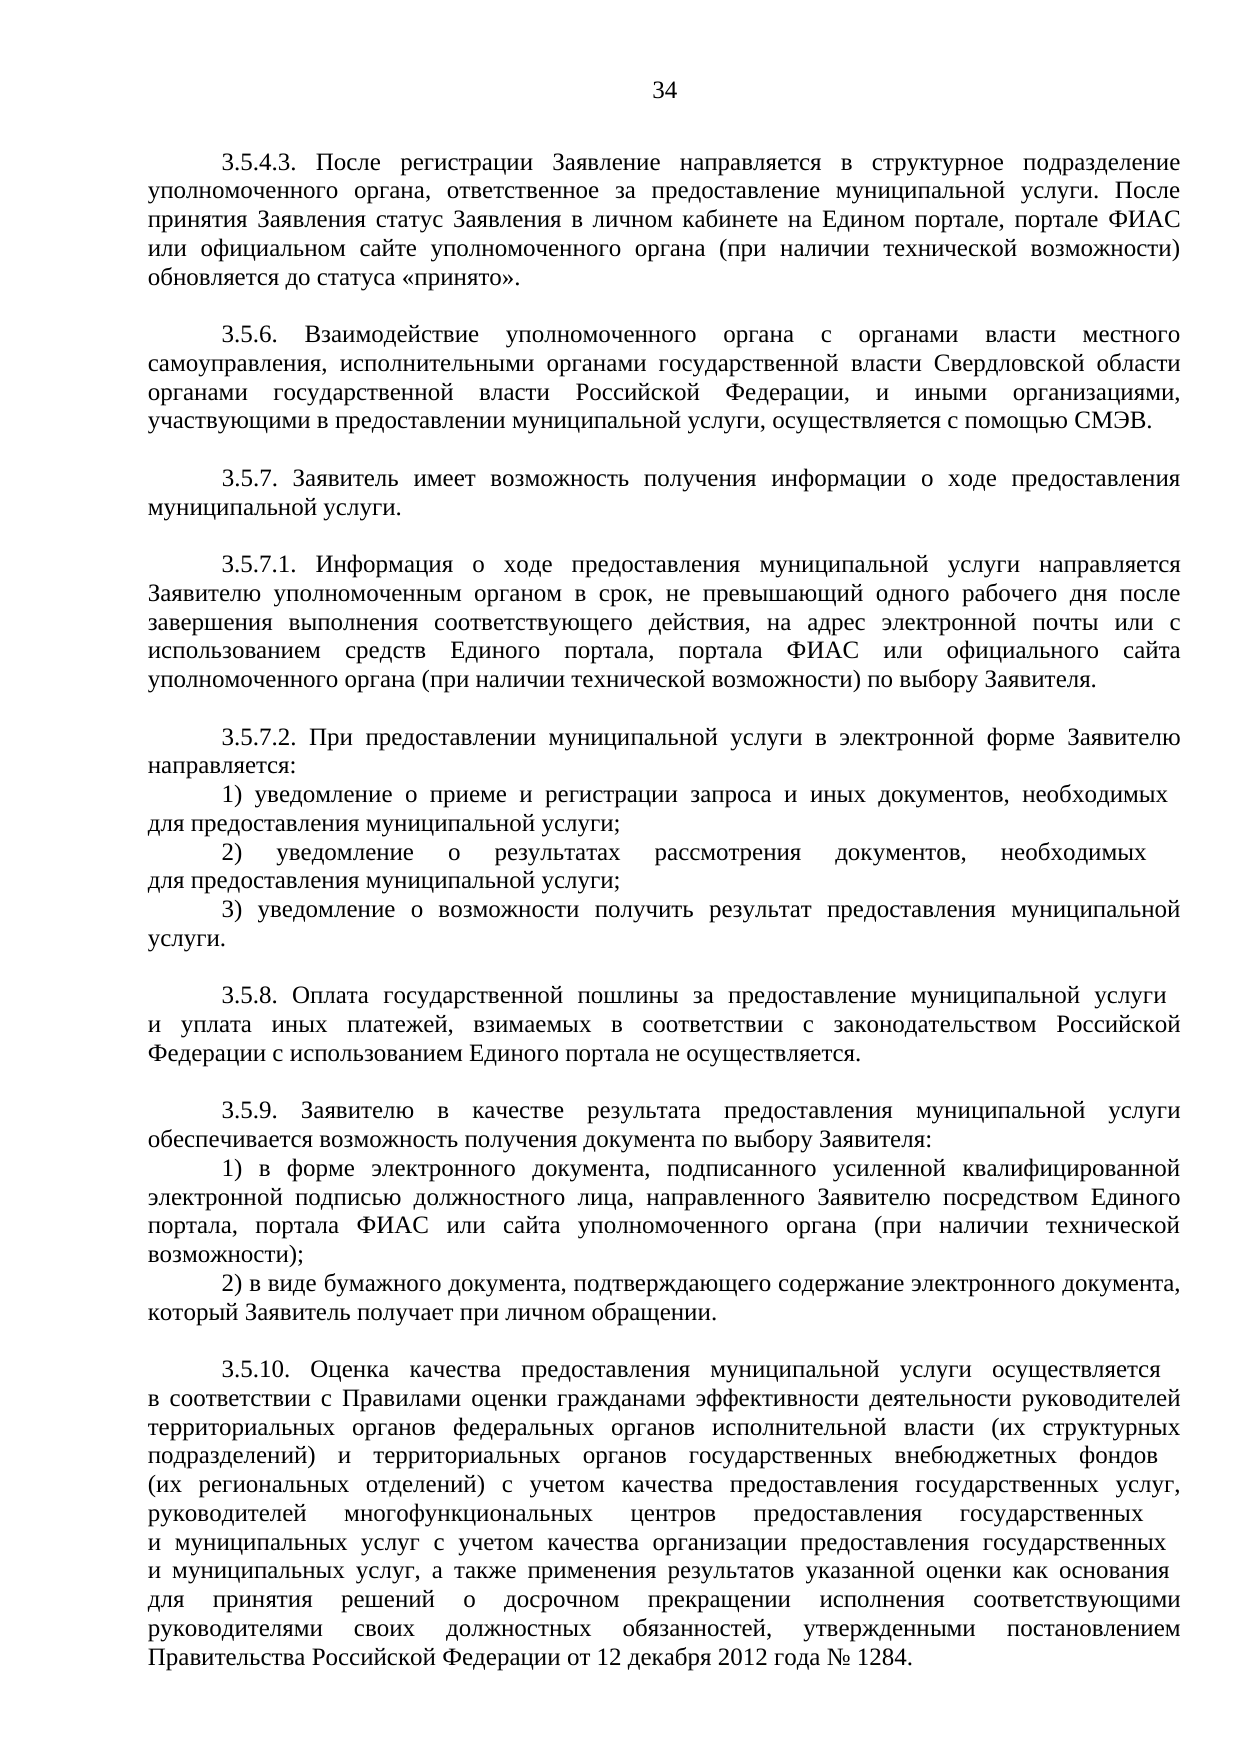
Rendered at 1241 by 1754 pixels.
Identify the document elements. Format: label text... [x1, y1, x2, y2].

text 3.5.9. Заявителю в качестве результата предоставления муниципальной услуги обеспечивается возможность получения документа по выбору Заявителя: [148, 1096, 1181, 1153]
text 2) уведомление о результатах рассмотрения документов, необходимых для предоставления муниципальной услуги; [148, 837, 1181, 894]
text 3.5.10. Оценка качества предоставления муниципальной услуги осуществляется в соответствии с Правилами оценки гражданами эффективности деятельности руководителей территориальных органов федеральных органов исполнительной власти (их структурных подразделений) и территориальных органов государственных внебюджетных фондов (их региональных отделений) с учетом качества предоставления государственных услуг, руководителей многофункциональных центров предоставления государственных и муниципальных услуг с учетом качества организации предоставления государственных и муниципальных услуг, а также применения результатов указанной оценки как основания для принятия решений о досрочном прекращении исполнения соответствующими руководителями своих должностных обязанностей, утвержденными постановлением Правительства Российской Федерации от 12 декабря 2012 года № 1284. [148, 1354, 1181, 1671]
text 3.5.4.3. После регистрации Заявление направляется в структурное подразделение уполномоченного органа, ответственное за предоставление муниципальной услуги. После принятия Заявления статус Заявления в личном кабинете на Едином портале, портале ФИАС или официальном сайте уполномоченного органа (при наличии технической возможности) обновляется до статуса «принято». [148, 147, 1181, 291]
text 3) уведомление о возможности получить результат предоставления муниципальной услуги. [148, 894, 1181, 952]
text 3.5.7.2. При предоставлении муниципальной услуги в электронной форме Заявителю направляется: [148, 722, 1181, 779]
text 1) в форме электронного документа, подписанного усиленной квалифицированной электронной подписью должностного лица, направленного Заявителю посредством Единого портала, портала ФИАС или сайта уполномоченного органа (при наличии технической возможности); [148, 1153, 1181, 1268]
text 3.5.8. Оплата государственной пошлины за предоставление муниципальной услуги и уплата иных платежей, взимаемых в соответствии с законодательством Российской Федерации с использованием Единого портала не осуществляется. [148, 981, 1181, 1067]
text 2) в виде бумажного документа, подтверждающего содержание электронного документа, который Заявитель получает при личном обращении. [148, 1268, 1181, 1326]
text 3.5.7.1. Информация о ходе предоставления муниципальной услуги направляется Заявителю уполномоченным органом в срок, не превышающий одного рабочего дня после завершения выполнения соответствующего действия, на адрес электронной почты или с использованием средств Единого портала, портала ФИАС или официального сайта уполномоченного органа (при наличии технической возможности) по выбору Заявителя. [148, 549, 1181, 693]
text 3.5.7. Заявитель имеет возможность получения информации о ходе предоставления муниципальной услуги. [148, 463, 1181, 521]
text 3.5.6. Взаимодействие уполномоченного органа с органами власти местного самоуправления, исполнительными органами государственной власти Свердловской области органами государственной власти Российской Федерации, и иными организациями, участвующими в предоставлении муниципальной услуги, осуществляется с помощью СМЭВ. [148, 319, 1181, 434]
text 1) уведомление о приеме и регистрации запроса и иных документов, необходимых для предоставления муниципальной услуги; [148, 779, 1181, 837]
